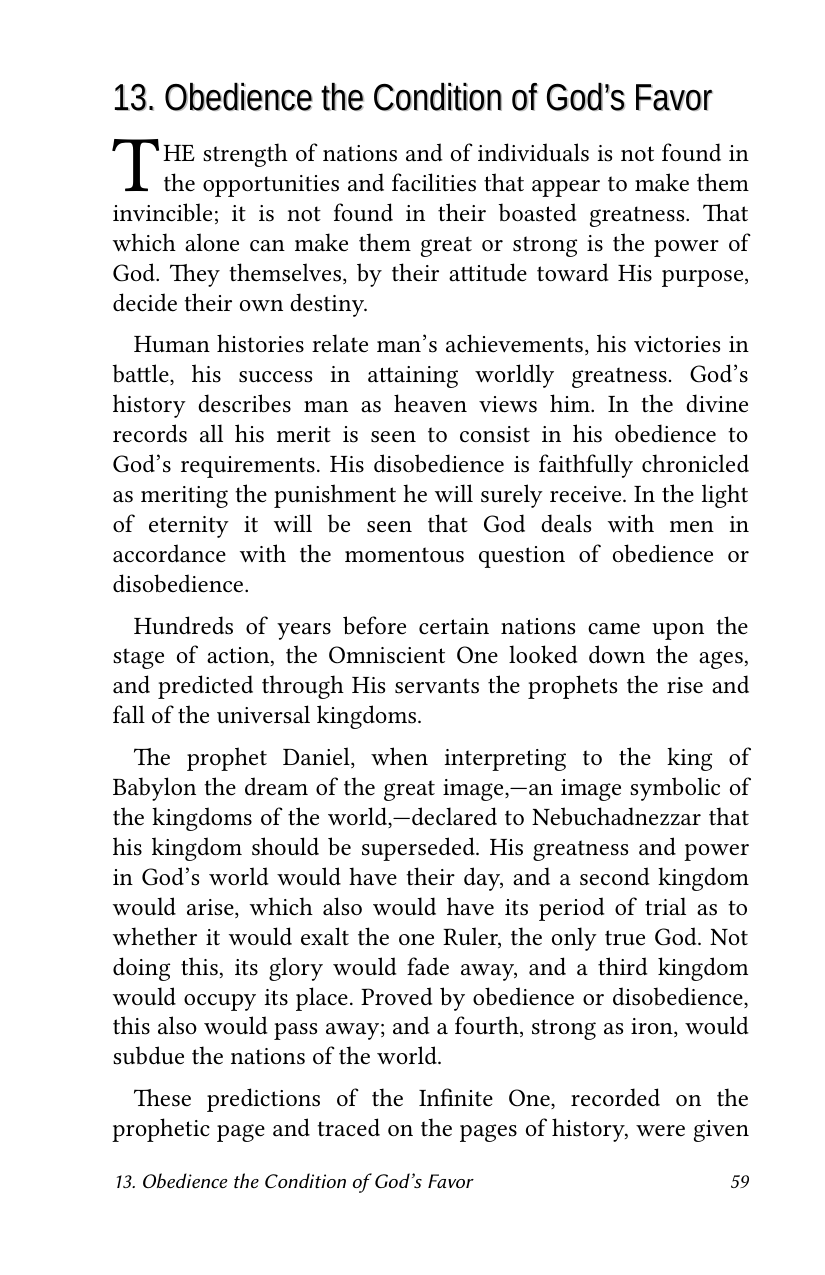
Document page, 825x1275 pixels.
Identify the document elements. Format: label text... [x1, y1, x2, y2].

text THE strength of nations and of individuals is not found in the opportunities and facilities that appear to make them invincible; it is not found in their boasted greatness. That which alone can make them great or strong is the power of God. They themselves, by their attitude toward His purpose, decide their own destiny. [112, 139, 750, 317]
text Hundreds of years before certain nations came upon the stage of action, the Omniscient One looked down the ages, and predicted through His servants the prophets the rise and fall of the universal kingdoms. [112, 612, 750, 730]
title Obedience the Condition of God’s Favor [112, 75, 750, 118]
text Human histories relate man’s achievements, his victories in battle, his success in attaining worldly greatness. God’s history describes man as heaven views him. In the divine records all his merit is seen to consist in his obedience to God’s requirements. His disobedience is faithfully chronicled as meriting the punishment he will surely receive. In the light of eternity it will be seen that God deals with men in accordance with the momentous question of obedience or disobedience. [112, 331, 750, 598]
text The prophet Daniel, when interpreting to the king of Babylon the dream of the great image,—an image symbolic of the kingdoms of the world,—declared to Nebuchadnezzar that his kingdom should be superseded. His greatness and power in God’s world would have their day, and a second kingdom would arise, which also would have its period of trial as to whether it would exalt the one Ruler, the only true God. Not doing this, its glory would fade away, and a third kingdom would occupy its place. Proved by obedience or disobedience, this also would pass away; and a fourth, strong as iron, would subdue the nations of the world. [112, 743, 750, 1071]
text These predictions of the Infinite One, recorded on the prophetic page and traced on the pages of history, were given [112, 1084, 750, 1143]
